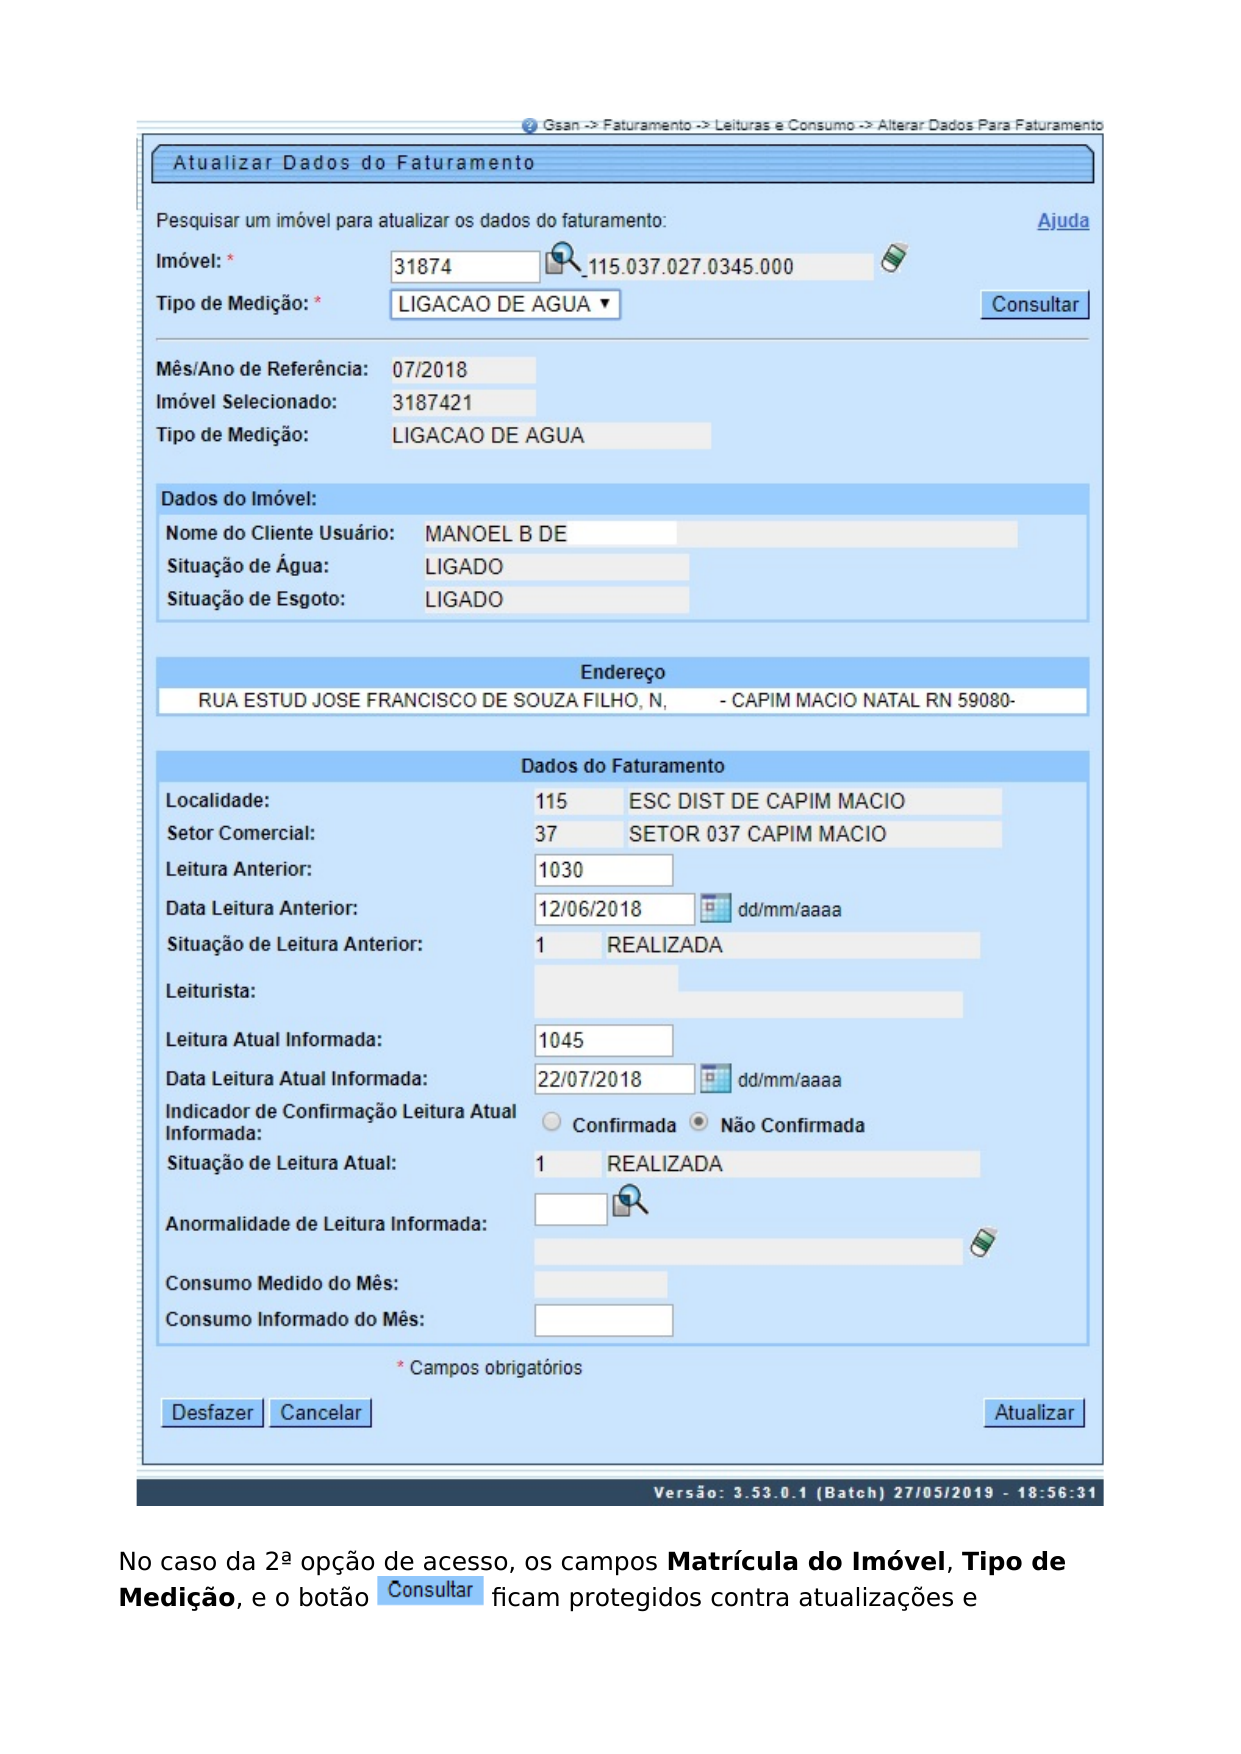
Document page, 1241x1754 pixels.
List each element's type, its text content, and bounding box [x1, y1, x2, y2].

text No caso da 2ª opção de acesso, os campos Matrícula do Imóvel, Tipo de Medição, e o botão ficam protegidos contra atualizações e [118, 1547, 1122, 1612]
picture [136, 118, 1104, 1506]
picture [377, 1576, 484, 1607]
